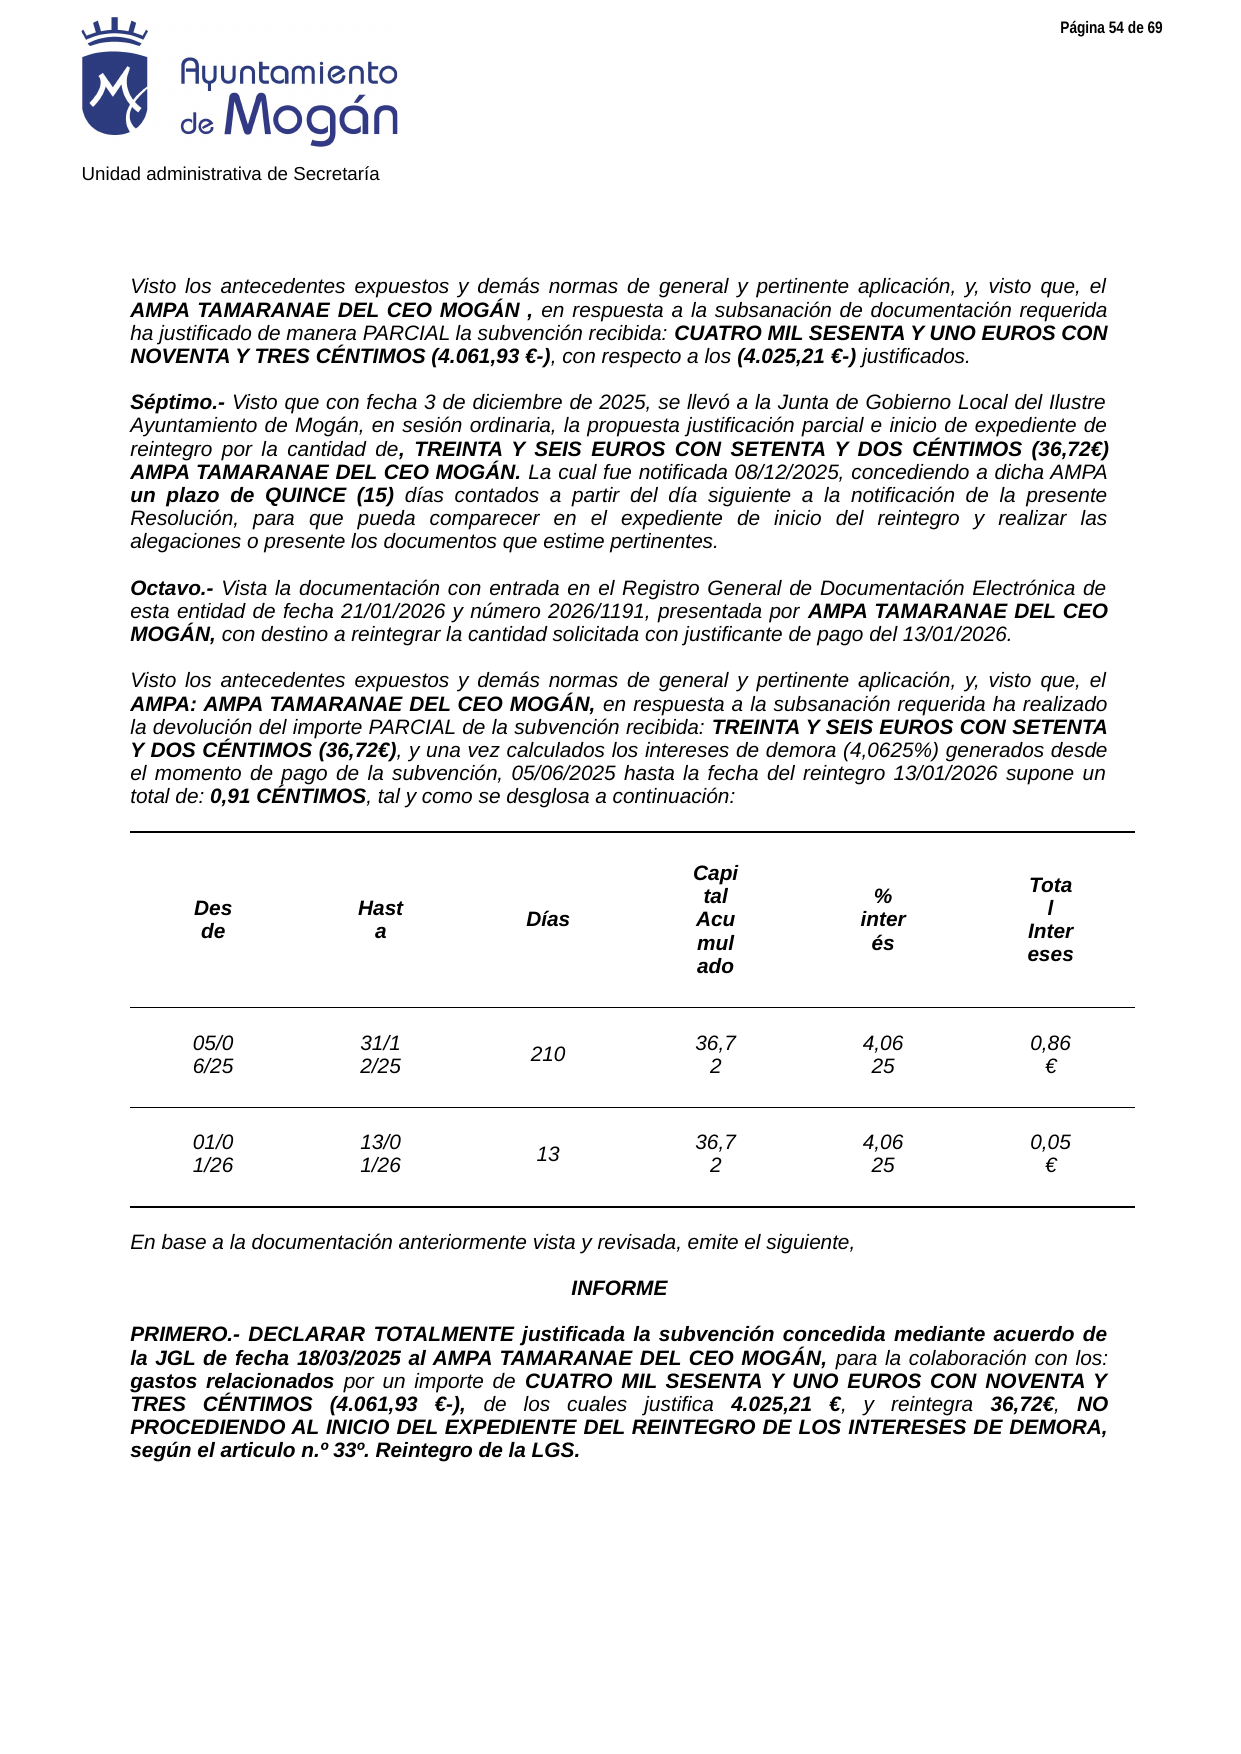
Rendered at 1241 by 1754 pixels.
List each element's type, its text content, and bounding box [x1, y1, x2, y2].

text Séptimo.- Visto que con fecha 3 de diciembre de 2025, se llevó a la Junta de Gobierno Local del Ilustre Ayuntamiento de Mogán, en sesión ordinaria, la propuesta justificación parcial e inicio de expediente de reintegro por la cantidad de, TREINTA Y SEIS EUROS CON SETENTA Y DOS CÉNTIMOS (36,72€) AMPA TAMARANAE DEL CEO MOGÁN. La cual fue notificada 08/12/2025, concediendo a dicha AMPA un plazo de QUINCE (15) días contados a partir del día siguiente a la notificación de la presente Resolución, para que pueda comparecer en el expediente de inicio del reintegro y realizar las alegaciones o presente los documentos que estime pertinentes. [130, 391, 1110, 553]
table_cell 210 [465, 1008, 633, 1106]
table_cell 36,72 [633, 1108, 800, 1206]
text INFORME [130, 1277, 1110, 1300]
table_header Capital Acumulado [633, 833, 800, 1007]
text Visto los antecedentes expuestos y demás normas de general y pertinente aplicación, y, visto que, el AMPA TAMARANAE DEL CEO MOGÁN , en respuesta a la subsanación de documentación requerida ha justificado de manera PARCIAL la subvención recibida: CUATRO MIL SESENTA Y UNO EUROS CON NOVENTA Y TRES CÉNTIMOS (4.061,93 €-), con respecto a los (4.025,21 €-) justificados. [130, 275, 1110, 368]
text Visto los antecedentes expuestos y demás normas de general y pertinente aplicación, y, visto que, el AMPA: AMPA TAMARANAE DEL CEO MOGÁN, en respuesta a la subsanación requerida ha realizado la devolución del importe PARCIAL de la subvención recibida: TREINTA Y SEIS EUROS CON SETENTA Y DOS CÉNTIMOS (36,72€), y una vez calculados los intereses de demora (4,0625%) generados desde el momento de pago de la subvención, 05/06/2025 hasta la fecha del reintegro 13/01/2026 supone un total de: 0,91 CÉNTIMOS, tal y como se desglosa a continuación: [130, 669, 1110, 808]
table_cell 01/01/26 [130, 1108, 298, 1206]
table_cell 0,05 € [968, 1108, 1135, 1206]
table_cell 4,0625 [800, 1008, 968, 1106]
text Octavo.- Vista la documentación con entrada en el Registro General de Documentación Electrónica de esta entidad de fecha 21/01/2026 y número 2026/1191, presentada por AMPA TAMARANAE DEL CEO MOGÁN, con destino a reintegrar la cantidad solicitada con justificante de pago del 13/01/2026. [130, 576, 1110, 646]
table_cell 36,72 [633, 1008, 800, 1106]
table_cell 0,86 € [968, 1008, 1135, 1106]
table_header % interés [800, 833, 968, 1007]
table_cell 05/06/25 [130, 1008, 298, 1106]
table_header Desde [130, 833, 298, 1007]
table_header Total Intereses [968, 833, 1135, 1007]
table_cell 13 [465, 1108, 633, 1206]
table_header Hasta [298, 833, 465, 1007]
table_cell 13/01/26 [298, 1108, 465, 1206]
picture [81, 17, 398, 153]
table_cell 31/12/25 [298, 1008, 465, 1106]
table_cell 4,0625 [800, 1108, 968, 1206]
text En base a la documentación anteriormente vista y revisada, emite el siguiente, [130, 1231, 1110, 1254]
text PRIMERO.- DECLARAR TOTALMENTE justificada la subvención concedida mediante acuerdo de la JGL de fecha 18/03/2025 al AMPA TAMARANAE DEL CEO MOGÁN, para la colaboración con los: gastos relacionados por un importe de CUATRO MIL SESENTA Y UNO EUROS CON NOVENTA Y TRES CÉNTIMOS (4.061,93 €-), de los cuales justifica 4.025,21 €, y reintegra 36,72€, NO PROCEDIENDO AL INICIO DEL EXPEDIENTE DEL REINTEGRO DE LOS INTERESES DE DEMORA, según el articulo n.º 33º. Reintegro de la LGS. [130, 1323, 1110, 1462]
table_header Días [465, 833, 633, 1007]
